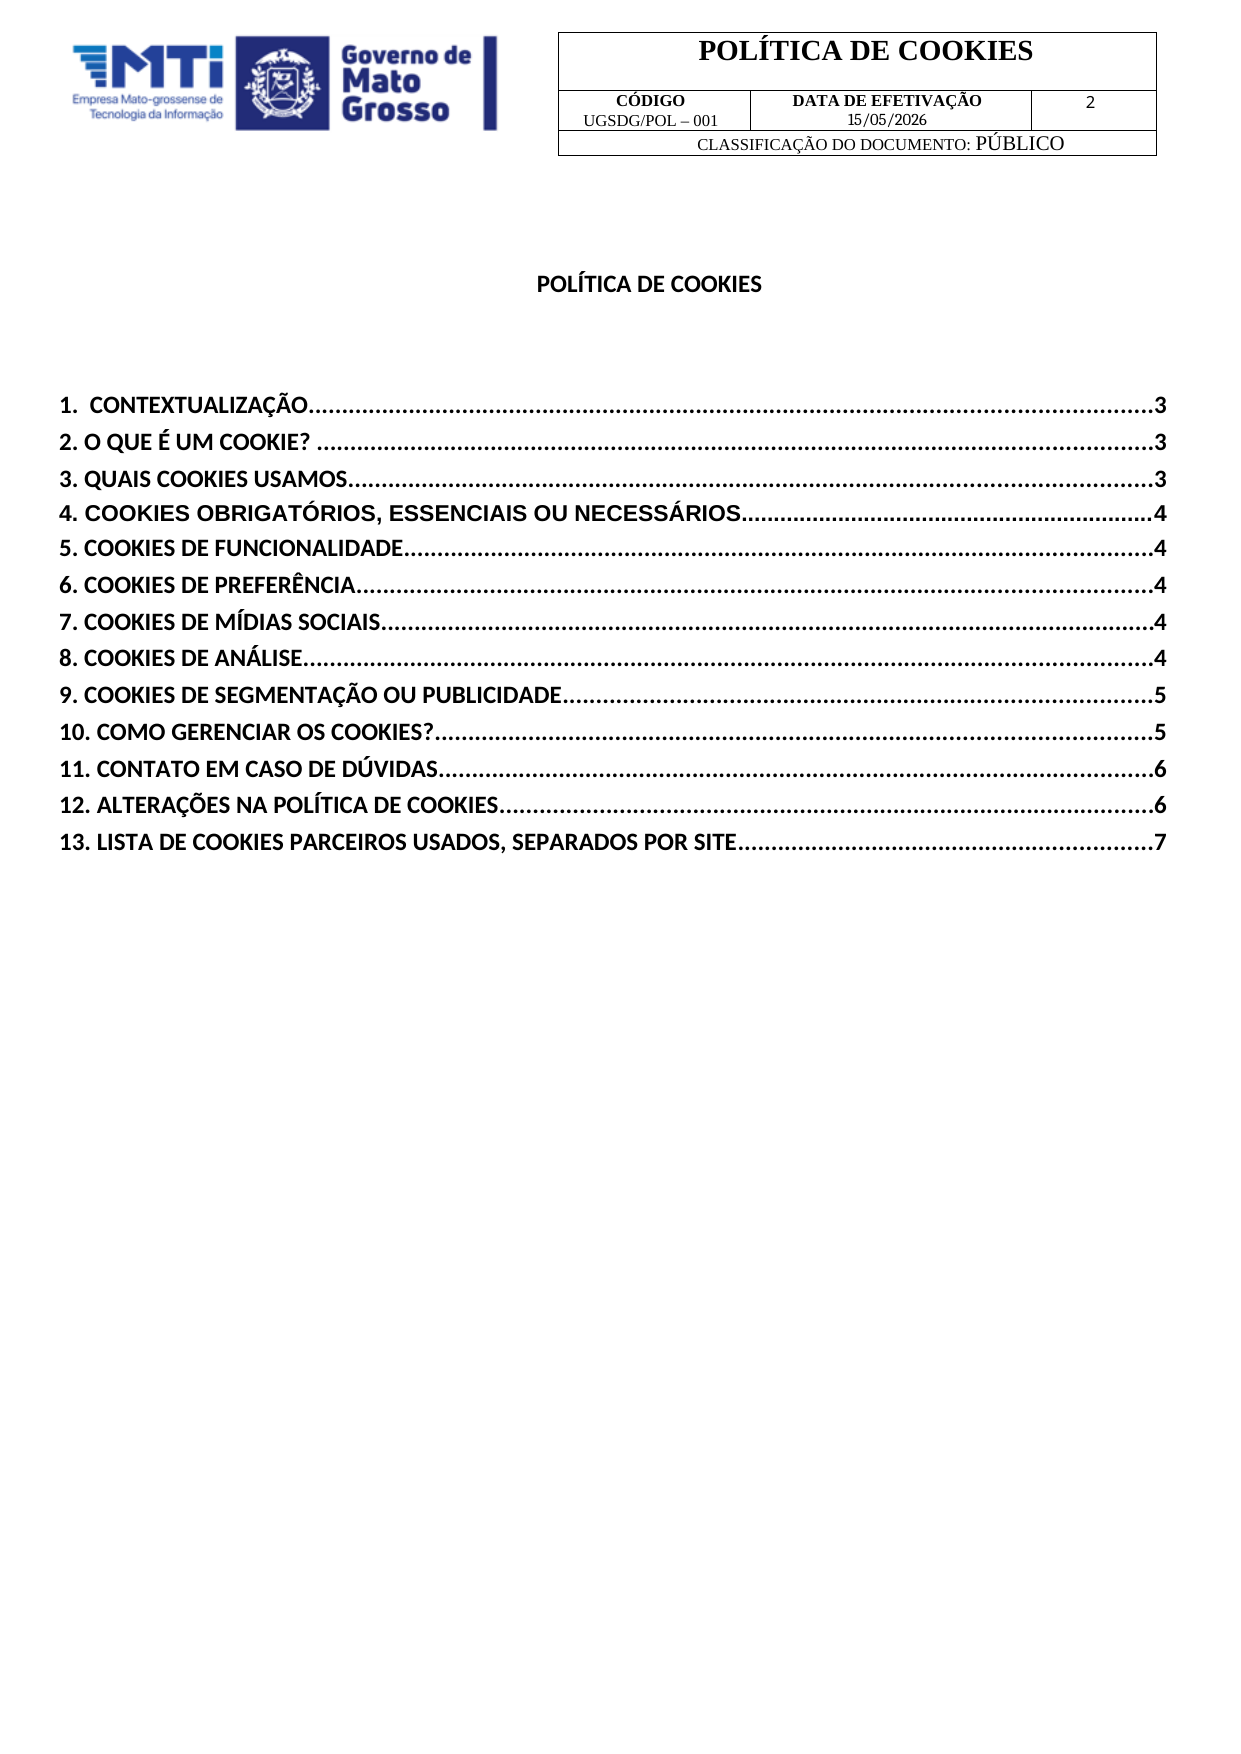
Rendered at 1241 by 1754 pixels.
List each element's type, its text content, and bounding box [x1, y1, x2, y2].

text POLÍTICA DE COOKIES [147, 269, 1151, 299]
text 1. CONTEXTUALIZAÇÃO 3 [59, 389, 1167, 420]
text 7. COOKIES DE MÍDIAS SOCIAIS 4 [59, 606, 1167, 636]
text 6. COOKIES DE PREFERÊNCIA 4 [59, 569, 1167, 599]
text 2. O QUE É UM COOKIE? 3 [59, 426, 1167, 456]
picture [58, 31, 505, 139]
text 13. LISTA DE COOKIES PARCEIROS USADOS, SEPARADOS POR SITE 7 [59, 826, 1167, 857]
text 5. COOKIES DE FUNCIONALIDADE 4 [59, 532, 1167, 563]
text 10. COMO GERENCIAR OS COOKIES? 5 [59, 716, 1167, 746]
text 8. COOKIES DE ANÁLISE 4 [59, 642, 1167, 673]
text 11. CONTATO EM CASO DE DÚVIDAS 6 [59, 753, 1167, 783]
text 4. COOKIES OBRIGATÓRIOS, ESSENCIAIS OU NECESSÁRIOS 4 [59, 499, 1167, 526]
text 9. COOKIES DE SEGMENTAÇÃO OU PUBLICIDADE 5 [59, 679, 1167, 710]
text 12. ALTERAÇÕES NA POLÍTICA DE COOKIES 6 [59, 789, 1167, 820]
text 3. QUAIS COOKIES USAMOS 3 [59, 463, 1167, 493]
